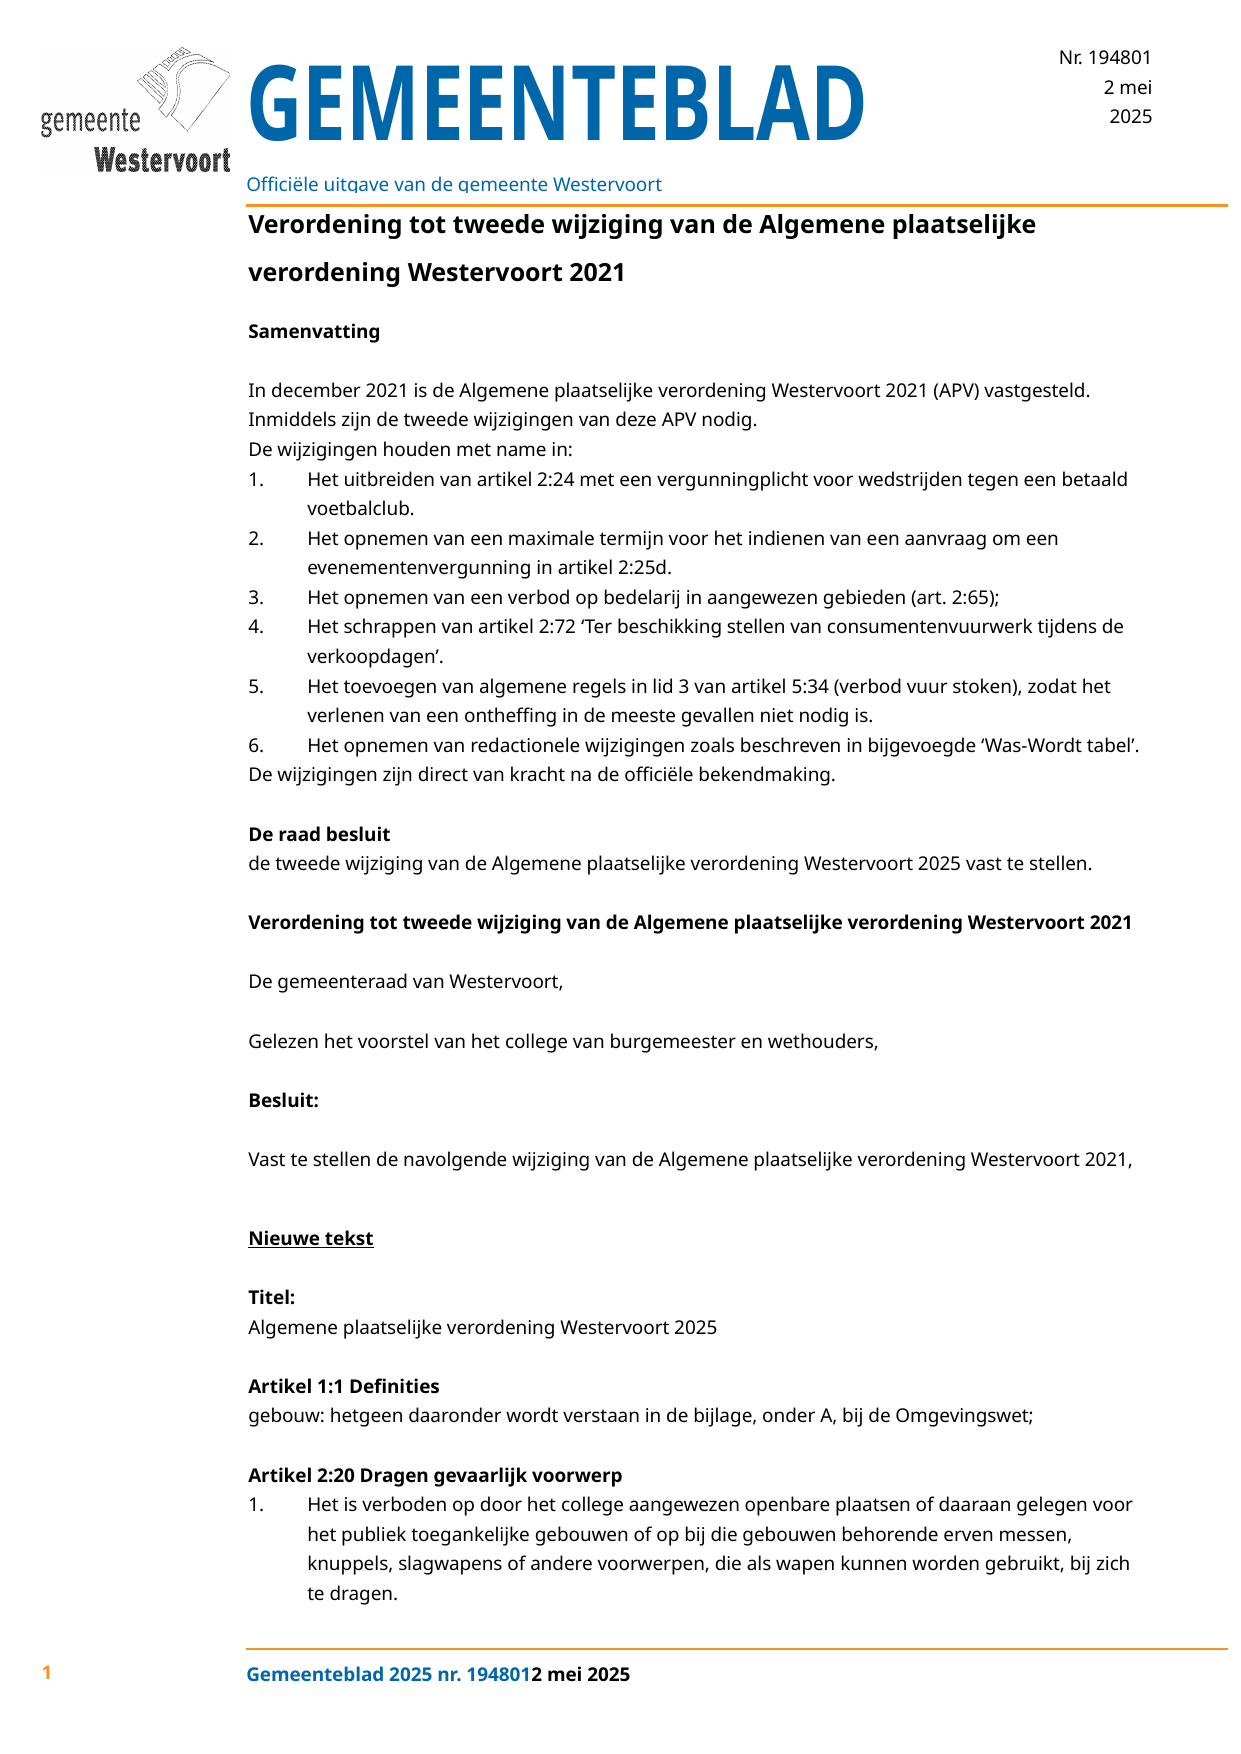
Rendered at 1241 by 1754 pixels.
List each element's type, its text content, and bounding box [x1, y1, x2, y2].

list Het opnemen van redactionele wijzigingen zoals beschreven in bijgevoegde ‘Was-Wordt tabel’. [248, 732, 1152, 758]
text Algemene plaatselijke verordening Westervoort 2025 [248, 1314, 1152, 1339]
text Samenvatting [248, 318, 1152, 344]
list Het is verboden op door het college aangewezen openbare plaatsen of daaraan gelegen voor het publiek toegankelijke gebouwen of op bij die gebouwen behorende erven messen, knuppels, slagwapens of andere voorwerpen, die als wapen kunnen worden gebruikt, bij zich te dragen. [248, 1491, 1152, 1606]
text Nieuwe tekst [248, 1225, 1152, 1251]
text Verordening tot tweede wijziging van de Algemene plaatselijke verordening Westervoort 2021 [248, 909, 1152, 935]
text De raad besluit [248, 821, 1152, 847]
text Vast te stellen de navolgende wijziging van de Algemene plaatselijke verordening Westervoort 2021, [248, 1146, 1152, 1172]
text Artikel 1:1 Definities [248, 1373, 1152, 1399]
picture [41, 47, 231, 172]
text De wijzigingen zijn direct van kracht na de officiële bekendmaking. [248, 762, 1152, 787]
text Gelezen het voorstel van het college van burgemeester en wethouders, [248, 1028, 1152, 1054]
text Titel: [248, 1284, 1152, 1310]
list Het opnemen van een verbod op bedelarij in aangewezen gebieden (art. 2:65); [248, 584, 1152, 610]
list Het opnemen van een maximale termijn voor het indienen van een aanvraag om een evenementenvergunning in artikel 2:25d. [248, 525, 1152, 580]
list Het schrappen van artikel 2:72 ‘Ter beschikking stellen van consumentenvuurwerk tijdens de verkoopdagen’. [248, 614, 1152, 669]
text Artikel 2:20 Dragen gevaarlijk voorwerp [248, 1462, 1152, 1487]
text gebouw: hetgeen daaronder wordt verstaan in de bijlage, onder A, bij de Omgevingswet; [248, 1403, 1152, 1428]
text In december 2021 is de Algemene plaatselijke verordening Westervoort 2021 (APV) vastgesteld. Inmiddels zijn de tweede wijzigingen van deze APV nodig. [248, 377, 1152, 432]
text De gemeenteraad van Westervoort, [248, 969, 1152, 994]
text De wijzigingen houden met name in: [248, 436, 1152, 462]
list Het toevoegen van algemene regels in lid 3 van artikel 5:34 (verbod vuur stoken), zodat het verlenen van een ontheffing in de meeste gevallen niet nodig is. [248, 673, 1152, 728]
text Besluit: [248, 1087, 1152, 1113]
text Verordening tot tweede wijziging van de Algemene plaatselijke verordening Westervoort 2021 [248, 207, 1152, 288]
text de tweede wijziging van de Algemene plaatselijke verordening Westervoort 2025 vast te stellen. [248, 850, 1152, 876]
list Het uitbreiden van artikel 2:24 met een vergunningplicht voor wedstrijden tegen een betaald voetbalclub. [248, 466, 1152, 521]
